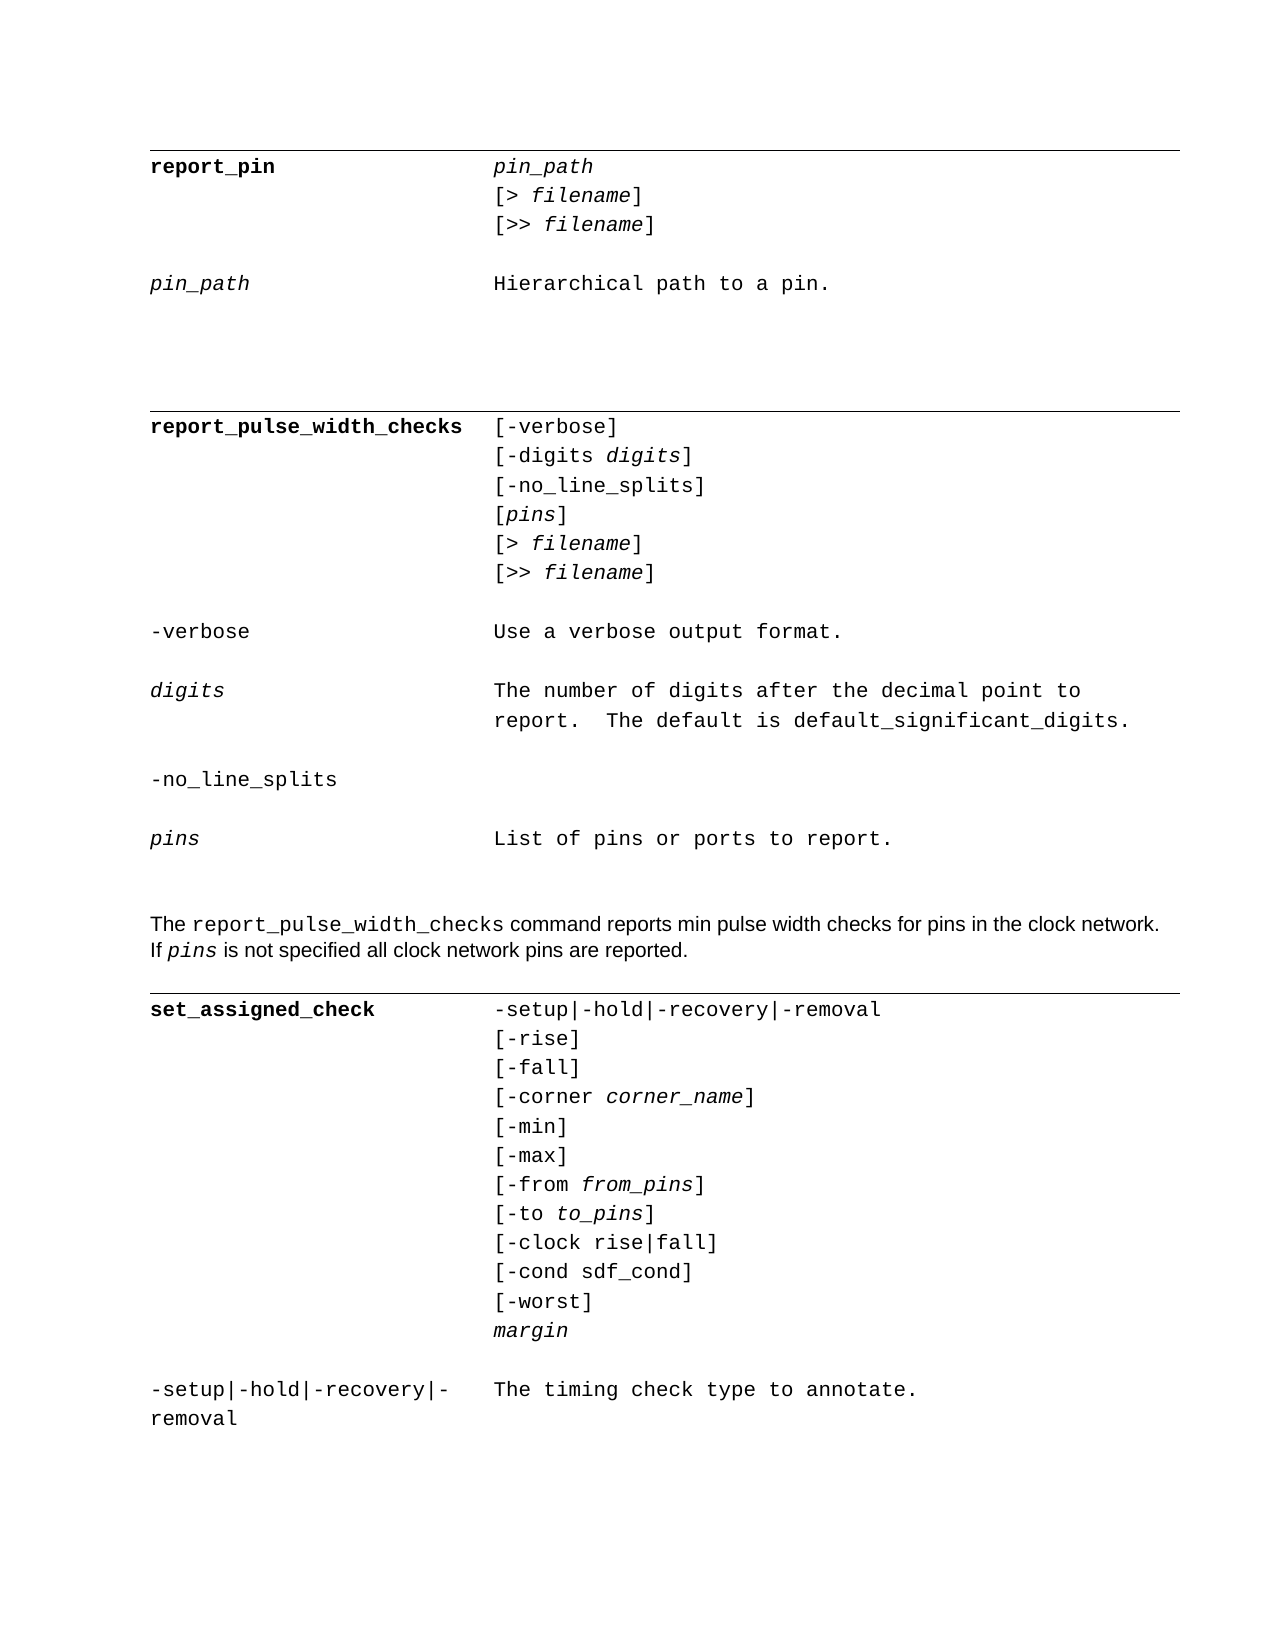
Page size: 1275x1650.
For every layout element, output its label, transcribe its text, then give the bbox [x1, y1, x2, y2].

table_header pin_path [> filename] [>> filename] [493, 151, 1180, 268]
table_cell pins [150, 823, 493, 882]
table_header set_assigned_check [150, 994, 493, 1373]
table_cell -verbose [150, 616, 493, 675]
table_header [-verbose] [-digits digits] [-no_line_splits] [pins] [> filename] [>> filename] [493, 412, 1180, 616]
table_cell pin_path [150, 268, 493, 327]
table_cell The timing check type to annotate. [493, 1374, 1180, 1462]
table_header report_pin [150, 151, 493, 268]
table_cell -no_line_splits [150, 763, 493, 822]
table_cell Hierarchical path to a pin. [493, 268, 1180, 327]
table_cell Use a verbose output format. [493, 616, 1180, 675]
table_header -setup|-hold|-recovery|-removal [-rise] [-fall] [-corner corner_name] [-min] [-max] [-from from_pins] [-to to_pins] [-clock rise|fall] [-cond sdf_cond] [-worst] margin [493, 994, 1180, 1373]
table_cell List of pins or ports to report. [493, 823, 1180, 882]
table_cell digits [150, 675, 493, 763]
text The report_pulse_width_checks command reports min pulse width checks for pins in the clock network. If pins is not specified all clock network pins are reported. [150, 912, 1180, 963]
table_header report_pulse_width_checks [150, 412, 493, 616]
table_cell [493, 763, 1180, 822]
table_cell The number of digits after the decimal point to report. The default is default_significant_digits. [493, 675, 1180, 763]
table_cell -setup|-hold|-recovery|-removal [150, 1374, 493, 1462]
